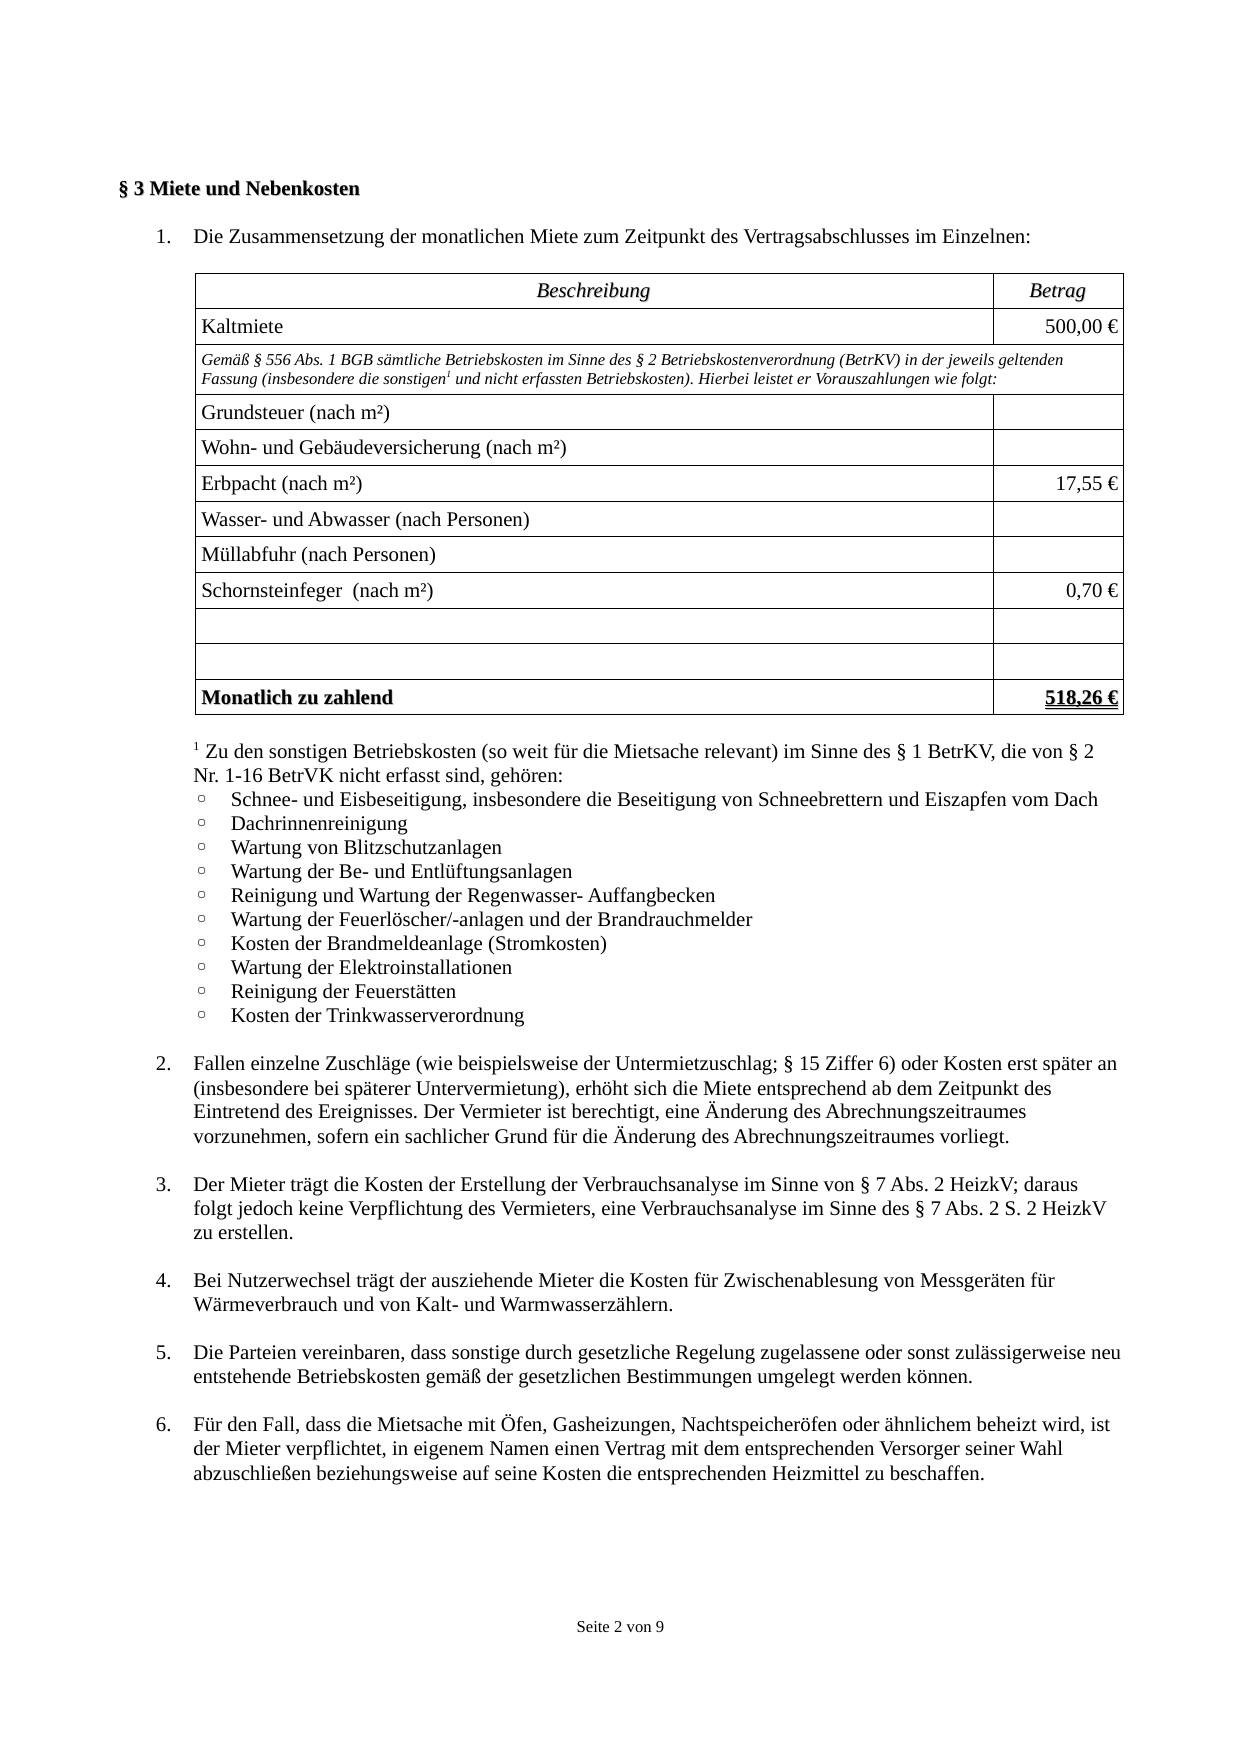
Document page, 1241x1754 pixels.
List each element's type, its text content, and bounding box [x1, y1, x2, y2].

table_cell [196, 609, 993, 643]
table_cell [994, 644, 1123, 679]
list Schnee- und Eisbeseitigung, insbesondere die Beseitigung von Schneebrettern und Eiszapfen vom Dach [193, 787, 1122, 811]
list Für den Fall, dass die Mietsache mit Öfen, Gasheizungen, Nachtspeicheröfen oder ähnlichem beheizt wird, ist der Mieter verpflichtet, in eigenem Namen einen Vertrag mit dem entsprechenden Versorger seiner Wahl abzuschließen beziehungsweise auf seine Kosten die entsprechenden Heizmittel zu beschaffen. [156, 1412, 1122, 1484]
list Der Mieter trägt die Kosten der Erstellung der Verbrauchsanalyse im Sinne von § 7 Abs. 2 HeizkV; daraus folgt jedoch keine Verpflichtung des Vermieters, eine Verbrauchsanalyse im Sinne des § 7 Abs. 2 S. 2 HeizkV zu erstellen. [156, 1172, 1122, 1268]
table_cell 500,00 € [994, 309, 1123, 344]
table_cell Grundsteuer (nach m²) [196, 395, 993, 429]
table_cell Müllabfuhr (nach Personen) [196, 537, 993, 572]
table_cell 518,26 € [994, 680, 1123, 714]
list Fallen einzelne Zuschläge (wie beispielsweise der Untermietzuschlag; § 15 Ziffer 6) oder Kosten erst später an (insbesondere bei späterer Untervermietung), erhöht sich die Miete entsprechend ab dem Zeitpunkt des Eintretend des Ereignisses. Der Vermieter ist berechtigt, eine Änderung des Abrechnungszeitraumes vorzunehmen, sofern ein sachlicher Grund für die Änderung des Abrechnungszeitraumes vorliegt. [156, 1051, 1122, 1172]
table_cell [994, 537, 1123, 572]
table_cell Wohn- und Gebäudeversicherung (nach m²) [196, 430, 993, 465]
list Kosten der Brandmeldeanlage (Stromkosten) [193, 931, 1122, 955]
table_cell [994, 430, 1123, 465]
list Kosten der Trinkwasserverordnung [193, 1003, 1122, 1027]
list Wartung der Feuerlöscher/-anlagen und der Brandrauchmelder [193, 907, 1122, 931]
table_cell [994, 395, 1123, 429]
table_cell Gemäß § 556 Abs. 1 BGB sämtliche Betriebskosten im Sinne des § 2 Betriebskostenverordnung (BetrKV) in der jeweils geltenden Fassung (insbesondere die sonstigen1 und nicht erfassten Betriebskosten). Hierbei leistet er Vorauszahlungen wie folgt: [196, 345, 1123, 394]
list Die Zusammensetzung der monatlichen Miete zum Zeitpunkt des Vertragsabschlusses im Einzelnen: [156, 224, 1122, 248]
list 1 Zu den sonstigen Betriebskosten (so weit für die Mietsache relevant) im Sinne des § 1 BetrKV, die von § 2 Nr. 1-16 BetrVK nicht erfasst sind, gehören: [156, 738, 1122, 787]
list Bei Nutzerwechsel trägt der ausziehende Mieter die Kosten für Zwischenablesung von Messgeräten für Wärmeverbrauch und von Kalt- und Warmwasserzählern. [156, 1268, 1122, 1340]
list Wartung der Be- und Entlüftungsanlagen [193, 859, 1122, 883]
table_header Beschreibung [196, 274, 993, 308]
table_cell Schornsteinfeger (nach m²) [196, 573, 993, 607]
table_cell [994, 609, 1123, 643]
list Reinigung der Feuerstätten [193, 979, 1122, 1003]
table_cell 0,70 € [994, 573, 1123, 607]
table_cell 17,55 € [994, 466, 1123, 501]
list Reinigung und Wartung der Regenwasser- Auffangbecken [193, 883, 1122, 907]
table_cell Monatlich zu zahlend [196, 680, 993, 714]
text § 3 Miete und Nebenkosten [118, 176, 1122, 200]
table_cell [994, 502, 1123, 536]
table_cell Erbpacht (nach m²) [196, 466, 993, 501]
list Die Parteien vereinbaren, dass sonstige durch gesetzliche Regelung zugelassene oder sonst zulässigerweise neu entstehende Betriebskosten gemäß der gesetzlichen Bestimmungen umgelegt werden können. [156, 1340, 1122, 1412]
list Wartung von Blitzschutzanlagen [193, 835, 1122, 859]
list Wartung der Elektroinstallationen [193, 955, 1122, 979]
list Dachrinnenreinigung [193, 811, 1122, 835]
table_header Betrag [994, 274, 1123, 308]
table_cell [196, 644, 993, 679]
table_cell Kaltmiete [196, 309, 993, 344]
table_cell Wasser- und Abwasser (nach Personen) [196, 502, 993, 536]
